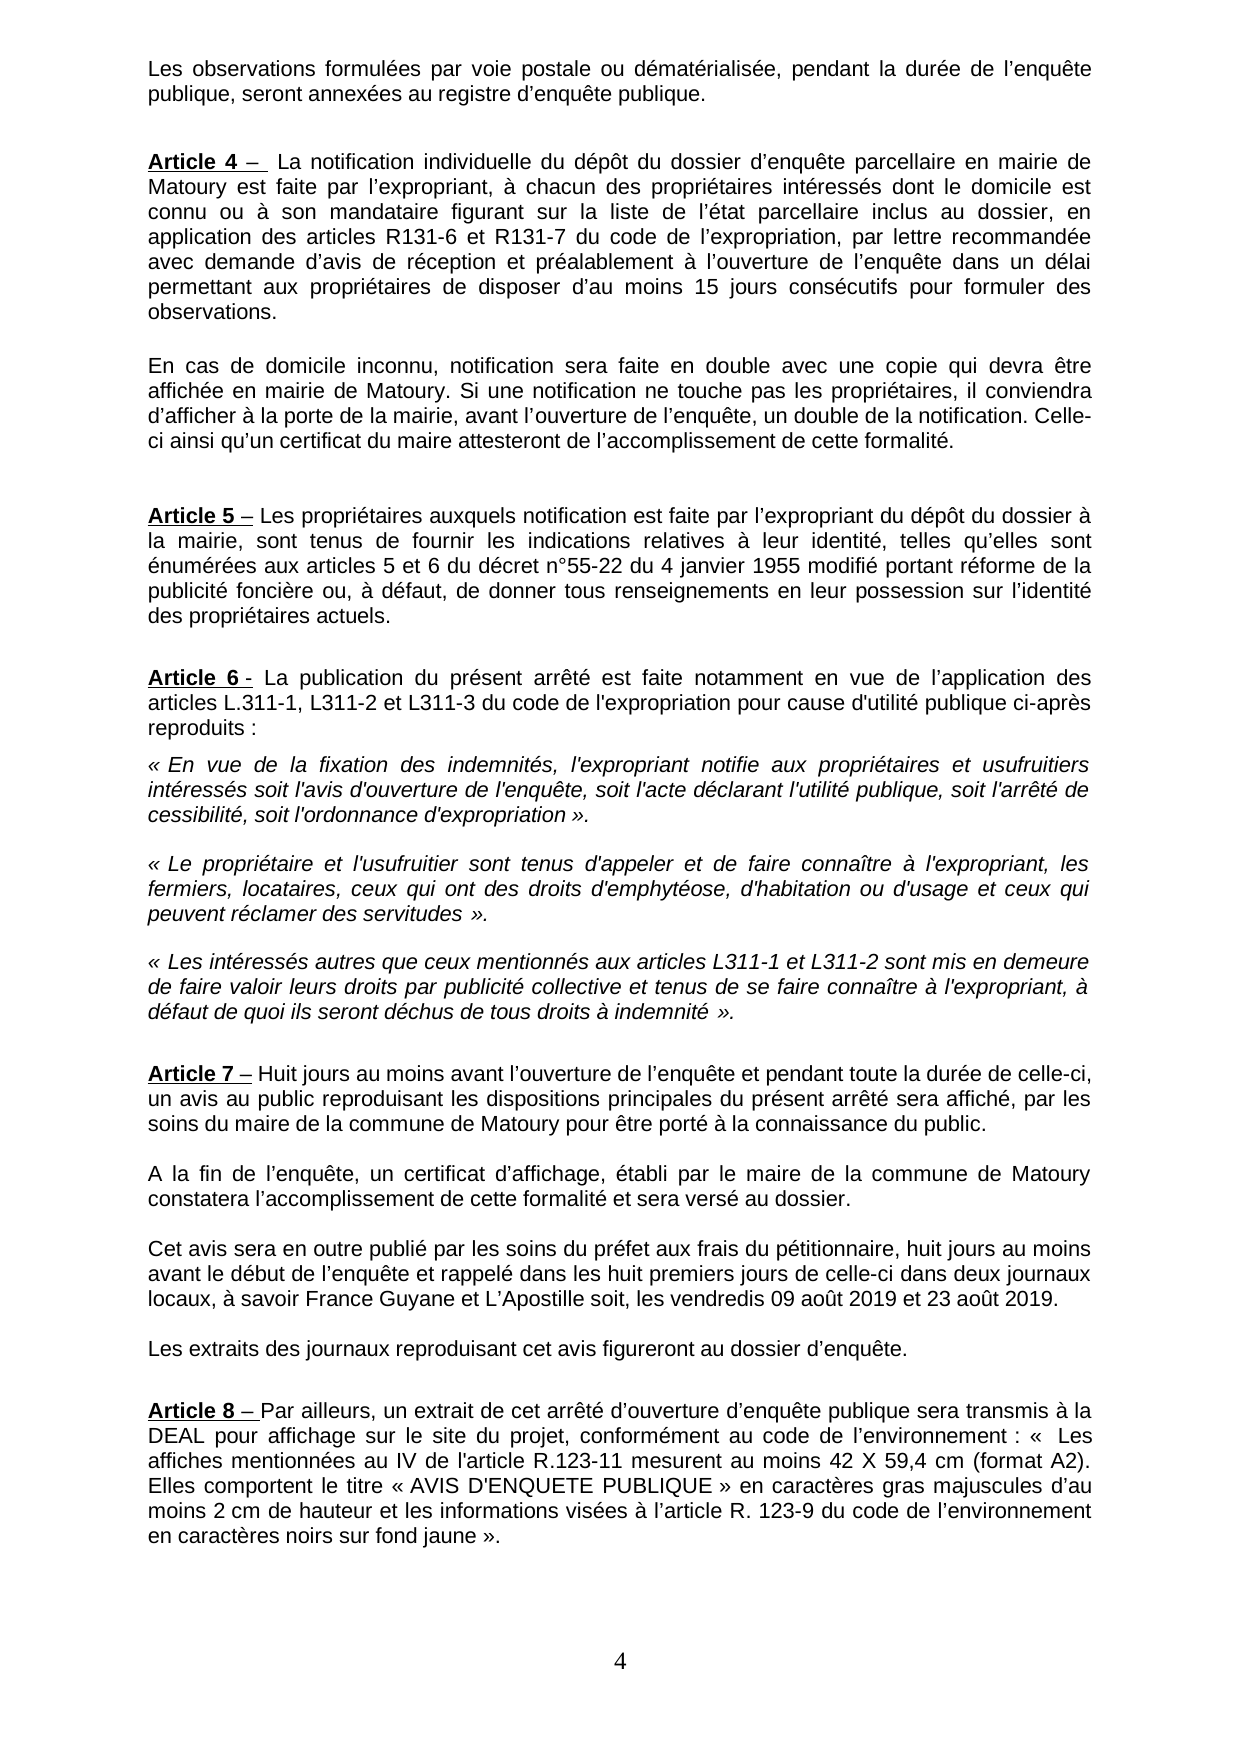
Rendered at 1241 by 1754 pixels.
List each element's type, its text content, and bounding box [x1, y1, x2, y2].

text Article 4 – La notification individuelle du dépôt du dossier d’enquête parcellaire en mairie de Matoury est faite par l’expropriant, à chacun des propriétaires intéressés dont le domicile est connu ou à son mandataire figurant sur la liste de l’état parcellaire inclus au dossier, en application des articles R131-6 et R131-7 du code de l’expropriation, par lettre recommandée avec demande d’avis de réception et préalablement à l’ouverture de l’enquête dans un délai permettant aux propriétaires de disposer d’au moins 15 jours consécutifs pour formuler des observations. [148, 149, 1093, 324]
text « Les intéressés autres que ceux mentionnés aux articles L311-1 et L311-2 sont mis en demeure de faire valoir leurs droits par publicité collective et tenus de se faire connaître à l'expropriant, à défaut de quoi ils seront déchus de tous droits à indemnité ». [148, 949, 1093, 1024]
text Les extraits des journaux reproduisant cet avis figureront au dossier d’enquête. [148, 1336, 1093, 1361]
text « Le propriétaire et l'usufruitier sont tenus d'appeler et de faire connaître à l'expropriant, les fermiers, locataires, ceux qui ont des droits d'emphytéose, d'habitation ou d'usage et ceux qui peuvent réclamer des servitudes ». [148, 851, 1093, 926]
text En cas de domicile inconnu, notification sera faite en double avec une copie qui devra être affichée en mairie de Matoury. Si une notification ne touche pas les propriétaires, il conviendra d’afficher à la porte de la mairie, avant l’ouverture de l’enquête, un double de la notification. Celle-ci ainsi qu’un certificat du maire attesteront de l’accomplissement de cette formalité. [148, 353, 1093, 453]
text A la fin de l’enquête, un certificat d’affichage, établi par le maire de la commune de Matoury constatera l’accomplissement de cette formalité et sera versé au dossier. [148, 1161, 1093, 1211]
text Article 7 – Huit jours au moins avant l’ouverture de l’enquête et pendant toute la durée de celle-ci, un avis au public reproduisant les dispositions principales du présent arrêté sera affiché, par les soins du maire de la commune de Matoury pour être porté à la connaissance du public. [148, 1061, 1093, 1136]
text « En vue de la fixation des indemnités, l'expropriant notifie aux propriétaires et usufruitiers intéressés soit l'avis d'ouverture de l'enquête, soit l'acte déclarant l'utilité publique, soit l'arrêté de cessibilité, soit l'ordonnance d'expropriation ». [148, 752, 1093, 827]
text Cet avis sera en outre publié par les soins du préfet aux frais du pétitionnaire, huit jours au moins avant le début de l’enquête et rappelé dans les huit premiers jours de celle-ci dans deux journaux locaux, à savoir France Guyane et L’Apostille soit, les vendredis 09 août 2019 et 23 août 2019. [148, 1236, 1093, 1311]
text Article 5 – Les propriétaires auxquels notification est faite par l’expropriant du dépôt du dossier à la mairie, sont tenus de fournir les indications relatives à leur identité, telles qu’elles sont énumérées aux articles 5 et 6 du décret n°55-22 du 4 janvier 1955 modifié portant réforme de la publicité foncière ou, à défaut, de donner tous renseignements en leur possession sur l’identité des propriétaires actuels. [148, 503, 1093, 628]
text Article 6 - La publication du présent arrêté est faite notamment en vue de l’application des articles L.311-1, L311-2 et L311-3 du code de l'expropriation pour cause d'utilité publique ci-après reproduits : [148, 665, 1093, 740]
text Les observations formulées par voie postale ou dématérialisée, pendant la durée de l’enquête publique, seront annexées au registre d’enquête publique. [148, 56, 1093, 106]
text Article 8 – Par ailleurs, un extrait de cet arrêté d’ouverture d’enquête publique sera transmis à la DEAL pour affichage sur le site du projet, conformément au code de l’environnement : « Les affiches mentionnées au IV de l'article R.123-11 mesurent au moins 42 X 59,4 cm (format A2). Elles comportent le titre « AVIS D'ENQUETE PUBLIQUE » en caractères gras majuscules d’au moins 2 cm de hauteur et les informations visées à l’article R. 123-9 du code de l’environnement en caractères noirs sur fond jaune ». [148, 1398, 1093, 1548]
